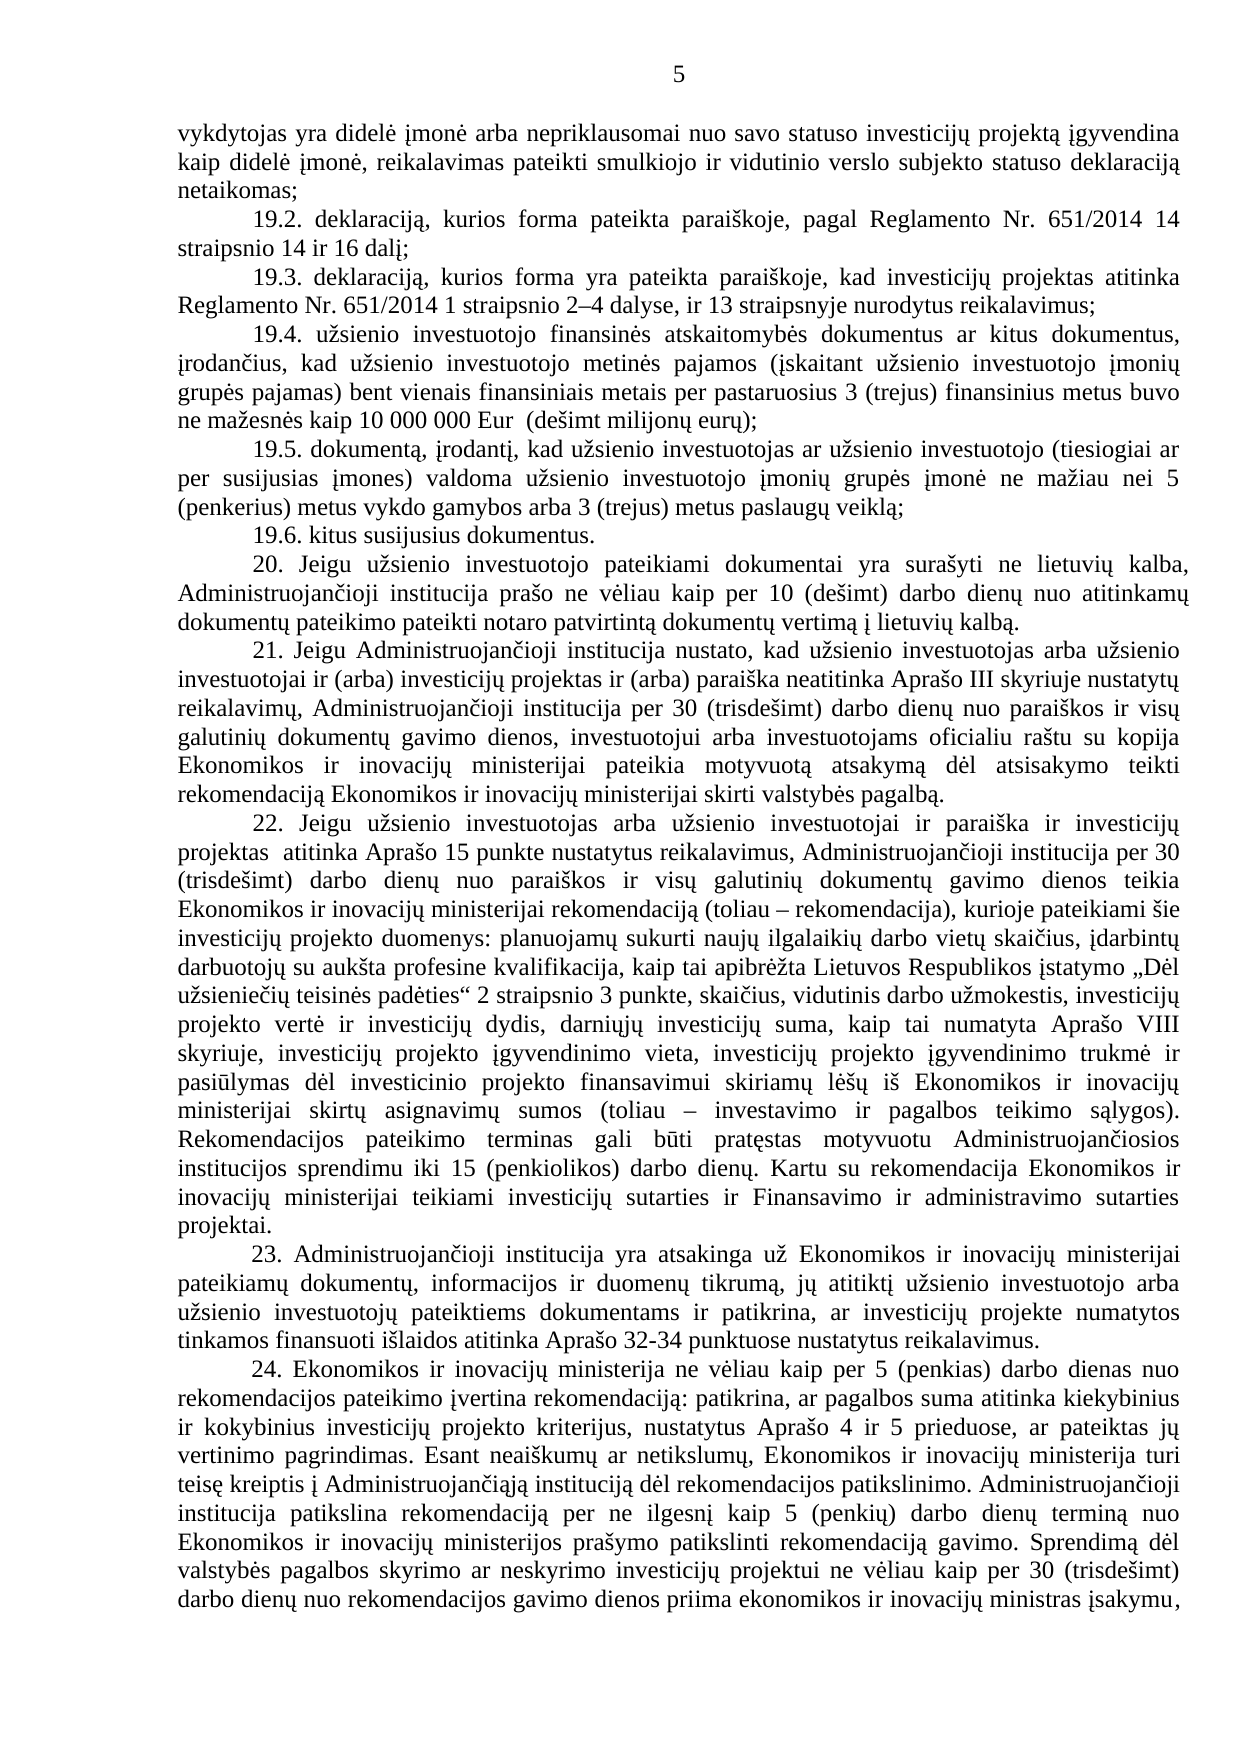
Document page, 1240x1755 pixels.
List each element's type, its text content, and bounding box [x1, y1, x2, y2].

text 19.3. deklaraciją, kurios forma yra pateikta paraiškoje, kad investicijų projektas atitinka Reglamento Nr. 651/2014 1 straipsnio 2–4 dalyse, ir 13 straipsnyje nurodytus reikalavimus; [177, 262, 1181, 319]
text 21. Jeigu Administruojančioji institucija nustato, kad užsienio investuotojas arba užsienio investuotojai ir (arba) investicijų projektas ir (arba) paraiška neatitinka Aprašo III skyriuje nustatytų reikalavimų, Administruojančioji institucija per 30 (trisdešimt) darbo dienų nuo paraiškos ir visų galutinių dokumentų gavimo dienos, investuotojui arba investuotojams oficialiu raštu su kopija Ekonomikos ir inovacijų ministerijai pateikia motyvuotą atsakymą dėl atsisakymo teikti rekomendaciją Ekonomikos ir inovacijų ministerijai skirti valstybės pagalbą. [177, 636, 1181, 808]
subtitle 20. Jeigu užsienio investuotojo pateikiami dokumentai yra surašyti ne lietuvių kalba, Administruojančioji institucija prašo ne vėliau kaip per 10 (dešimt) darbo dienų nuo atitinkamų dokumentų pateikimo pateikti notaro patvirtintą dokumentų vertimą į lietuvių kalbą. [177, 549, 1190, 636]
text 19.4. užsienio investuotojo finansinės atskaitomybės dokumentus ar kitus dokumentus, įrodančius, kad užsienio investuotojo metinės pajamos (įskaitant užsienio investuotojo įmonių grupės pajamas) bent vienais finansiniais metais per pastaruosius 3 (trejus) finansinius metus buvo ne mažesnės kaip 10 000 000 Eur (dešimt milijonų eurų); [177, 319, 1181, 434]
text 22. Jeigu užsienio investuotojas arba užsienio investuotojai ir paraiška ir investicijų projektas atitinka Aprašo 15 punkte nustatytus reikalavimus, Administruojančioji institucija per 30 (trisdešimt) darbo dienų nuo paraiškos ir visų galutinių dokumentų gavimo dienos teikia Ekonomikos ir inovacijų ministerijai rekomendaciją (toliau – rekomendacija), kurioje pateikiami šie investicijų projekto duomenys: planuojamų sukurti naujų ilgalaikių darbo vietų skaičius, įdarbintų darbuotojų su aukšta profesine kvalifikacija, kaip tai apibrėžta Lietuvos Respublikos įstatymo „Dėl užsieniečių teisinės padėties“ 2 straipsnio 3 punkte, skaičius, vidutinis darbo užmokestis, investicijų projekto vertė ir investicijų dydis, darniųjų investicijų suma, kaip tai numatyta Aprašo VIII skyriuje, investicijų projekto įgyvendinimo vieta, investicijų projekto įgyvendinimo trukmė ir pasiūlymas dėl investicinio projekto finansavimui skiriamų lėšų iš Ekonomikos ir inovacijų ministerijai skirtų asignavimų sumos (toliau – investavimo ir pagalbos teikimo sąlygos). Rekomendacijos pateikimo terminas gali būti pratęstas motyvuotu Administruojančiosios institucijos sprendimu iki 15 (penkiolikos) darbo dienų. Kartu su rekomendacija Ekonomikos ir inovacijų ministerijai teikiami investicijų sutarties ir Finansavimo ir administravimo sutarties projektai. [177, 808, 1181, 1239]
text 19.2. deklaraciją, kurios forma pateikta paraiškoje, pagal Reglamento Nr. 651/2014 14 straipsnio 14 ir 16 dalį; [177, 204, 1181, 262]
text vykdytojas yra didelė įmonė arba nepriklausomai nuo savo statuso investicijų projektą įgyvendina kaip didelė įmonė, reikalavimas pateikti smulkiojo ir vidutinio verslo subjekto statuso deklaraciją netaikomas; [177, 118, 1181, 204]
subtitle 19.6. kitus susijusius dokumentus. [177, 521, 1190, 549]
text 19.5. dokumentą, įrodantį, kad užsienio investuotojas ar užsienio investuotojo (tiesiogiai ar per susijusias įmones) valdoma užsienio investuotojo įmonių grupės įmonė ne mažiau nei 5 (penkerius) metus vykdo gamybos arba 3 (trejus) metus paslaugų veiklą; [177, 434, 1181, 521]
text 23. Administruojančioji institucija yra atsakinga už Ekonomikos ir inovacijų ministerijai pateikiamų dokumentų, informacijos ir duomenų tikrumą, jų atitiktį užsienio investuotojo arba užsienio investuotojų pateiktiems dokumentams ir patikrina, ar investicijų projekte numatytos tinkamos finansuoti išlaidos atitinka Aprašo 32-34 punktuose nustatytus reikalavimus. [177, 1239, 1181, 1354]
text 24. Ekonomikos ir inovacijų ministerija ne vėliau kaip per 5 (penkias) darbo dienas nuo rekomendacijos pateikimo įvertina rekomendaciją: patikrina, ar pagalbos suma atitinka kiekybinius ir kokybinius investicijų projekto kriterijus, nustatytus Aprašo 4 ir 5 prieduose, ar pateiktas jų vertinimo pagrindimas. Esant neaiškumų ar netikslumų, Ekonomikos ir inovacijų ministerija turi teisę kreiptis į Administruojančiąją instituciją dėl rekomendacijos patikslinimo. Administruojančioji institucija patikslina rekomendaciją per ne ilgesnį kaip 5 (penkių) darbo dienų terminą nuo Ekonomikos ir inovacijų ministerijos prašymo patikslinti rekomendaciją gavimo. Sprendimą dėl valstybės pagalbos skyrimo ar neskyrimo investicijų projektui ne vėliau kaip per 30 (trisdešimt) darbo dienų nuo rekomendacijos gavimo dienos priima ekonomikos ir inovacijų ministras įsakymu, [177, 1354, 1181, 1613]
